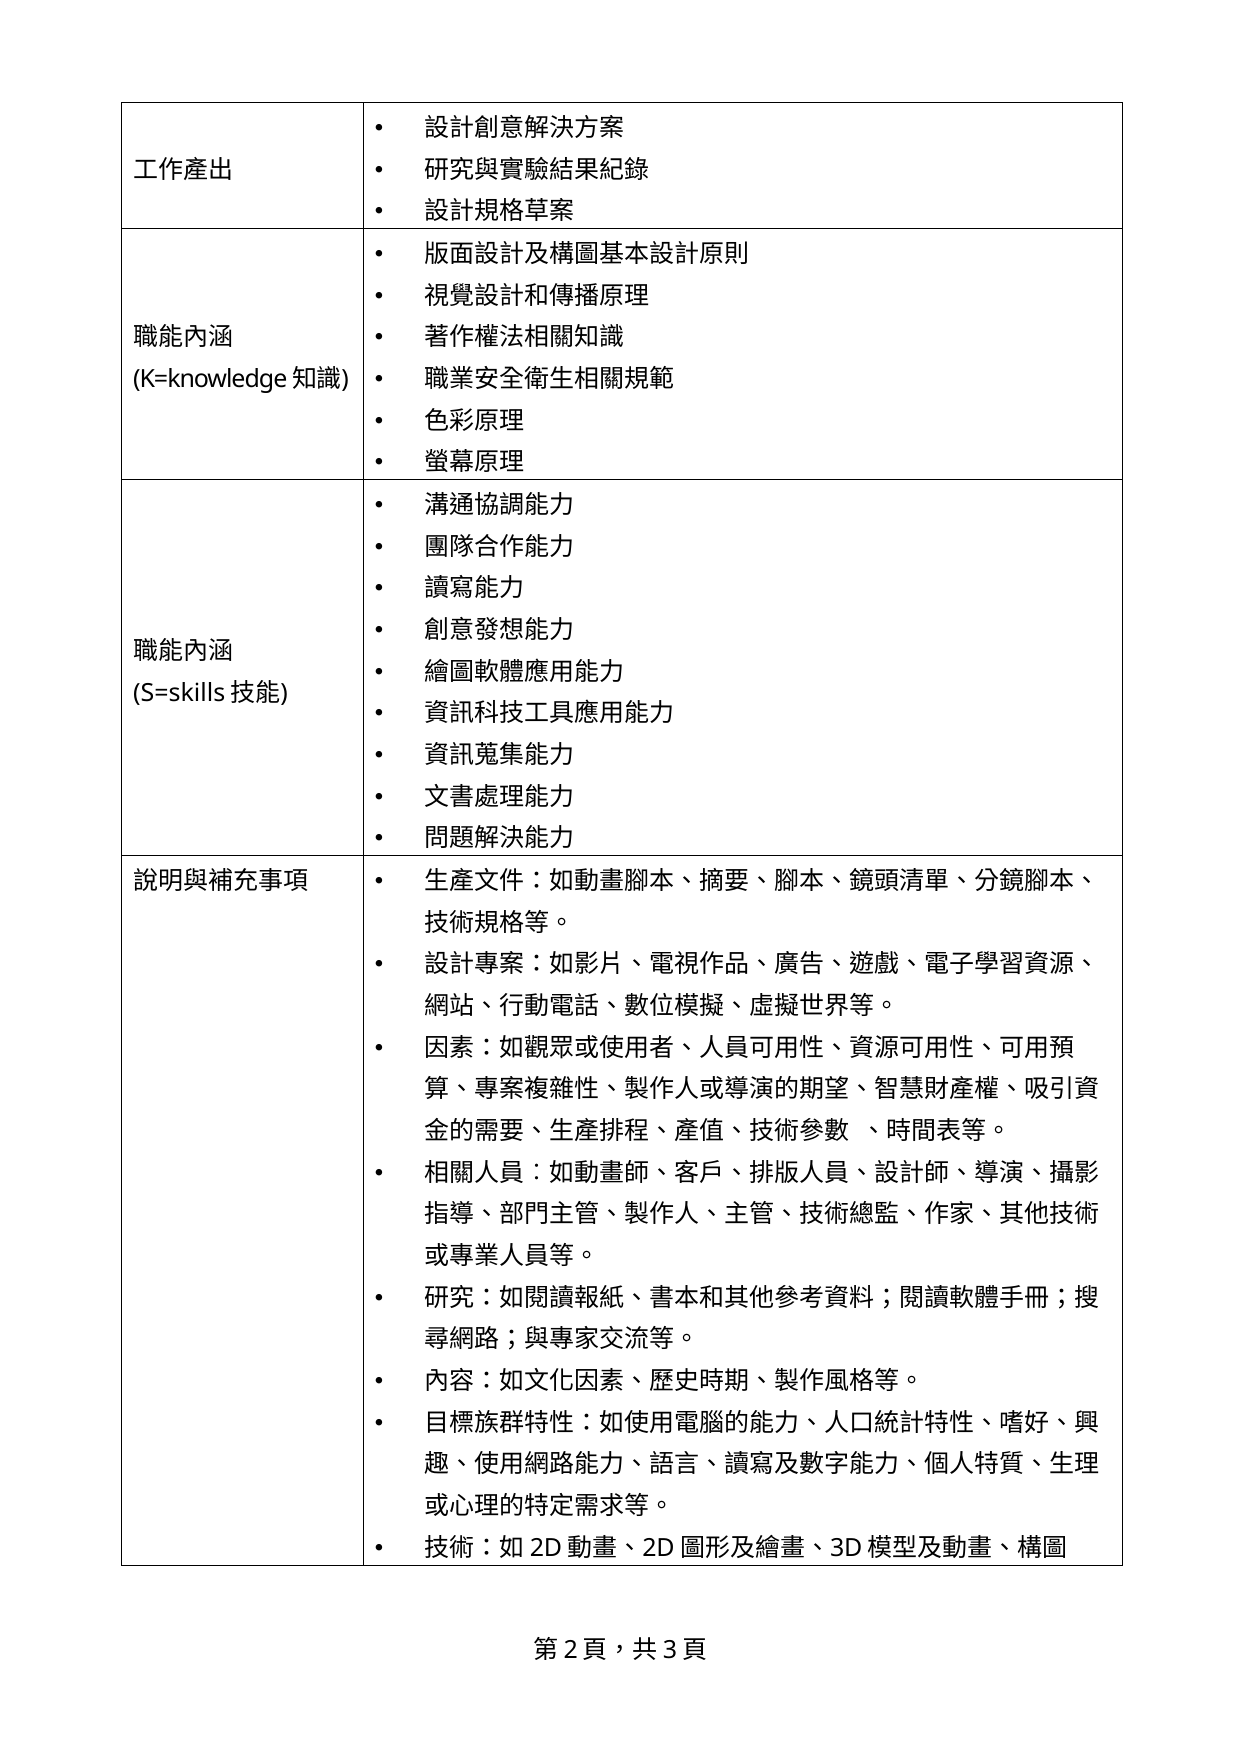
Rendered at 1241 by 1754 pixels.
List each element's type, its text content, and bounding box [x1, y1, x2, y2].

table_cell 工作產出 [122, 103, 363, 228]
table_cell 職能內涵 (K=knowledge知識) [122, 229, 363, 479]
table_cell 設計創意解決方案 研究與實驗結果紀錄 設計規格草案 [364, 103, 1122, 228]
table_cell 說明與補充事項 [122, 856, 363, 1564]
table_cell 生產文件：如動畫腳本、摘要、腳本、鏡頭清單、分鏡腳本、技術規格等。 設計專案：如影片、電視作品、廣告、遊戲、電子學習資源、網站、行動電話、數位模擬、虛擬世界等。 因素：如觀眾或使用者、人員可用性、資源可用性、可用預算、專案複雜性、製作人或導演的期望、智慧財產權、吸引資金的需要、生產排程、產值、技術參數 、時間表等。 相關人員︰如動畫師、客戶、排版人員、設計師、導演、攝影指導、部門主管、製作人、主管、技術總監、作家、其他技術或專業人員等。 研究：如閱讀報紙、書本和其他參考資料；閱讀軟體手冊；搜尋網路；與專家交流等。 內容：如文化因素、歷史時期、製作風格等。 目標族群特性：如使用電腦的能力、人口統計特性、嗜好、興趣、使用網路能力、語言、讀寫及數字能力、個人特質、生理或心理的特定需求等。 技術：如2D動畫、2D圖形及繪畫、3D模型及動畫、構圖等。 設計規格：如內容庫存、圖表、流程圖、插圖、地圖、模型、計畫、資源議題、動畫樣本元、草圖、分鏡腳本、專業繪圖、技術規格、視訊短片、架構圖等。 [364, 856, 1122, 1564]
table_cell 溝通協調能力 團隊合作能力 讀寫能力 創意發想能力 繪圖軟體應用能力 資訊科技工具應用能力 資訊蒐集能力 文書處理能力 問題解決能力 [364, 480, 1122, 855]
table_cell 版面設計及構圖基本設計原則 視覺設計和傳播原理 著作權法相關知識 職業安全衛生相關規範 色彩原理 螢幕原理 [364, 229, 1122, 479]
table_cell 職能內涵 (S=skills技能) [122, 480, 363, 855]
